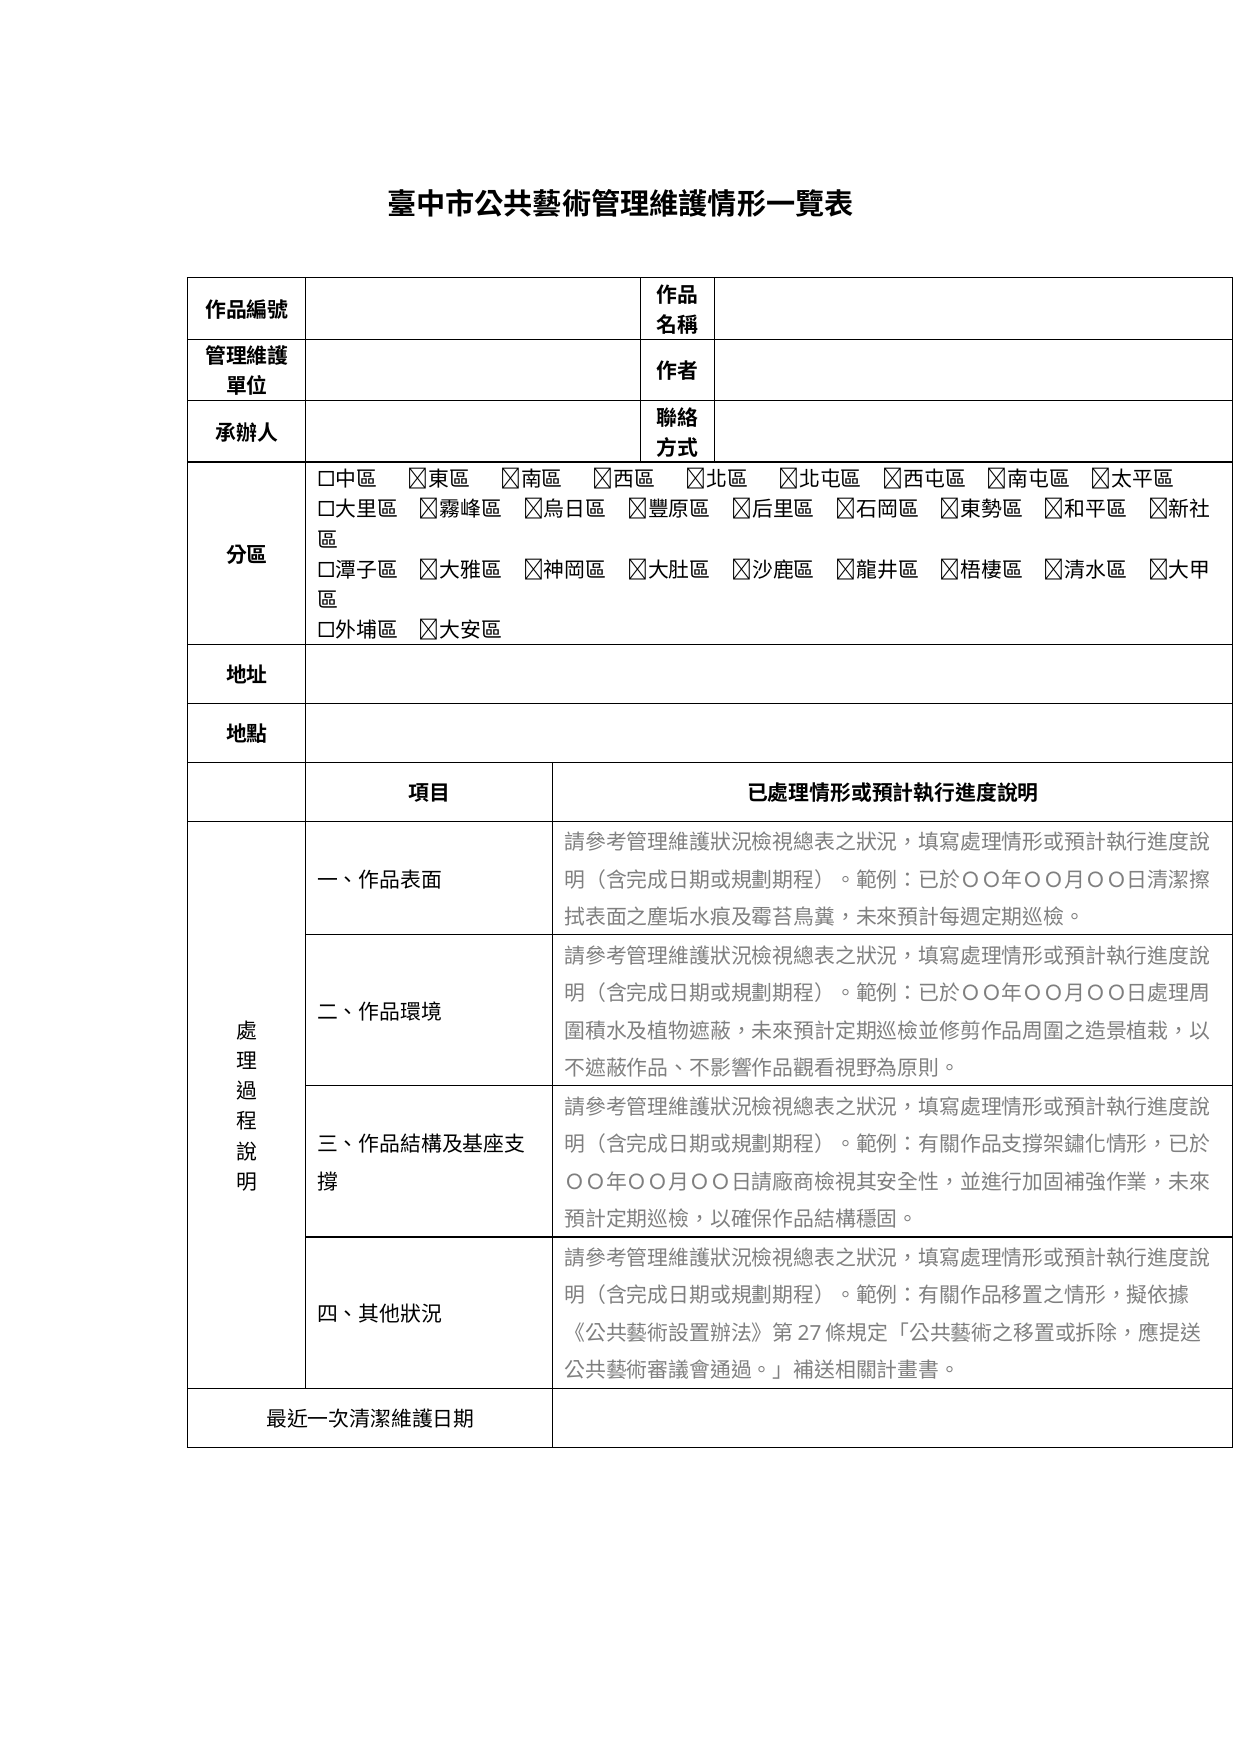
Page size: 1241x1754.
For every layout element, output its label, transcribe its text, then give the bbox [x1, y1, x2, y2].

table_cell 項目 [306, 763, 552, 821]
table_cell 地點 [188, 704, 305, 762]
table_cell 三、作品結構及基座支撐 [306, 1086, 552, 1236]
table_cell [306, 645, 1232, 703]
table_header 作品編號 [188, 278, 305, 338]
table_header [306, 278, 640, 338]
table_cell 請參考管理維護狀況檢視總表之狀況，填寫處理情形或預計執行進度說明（含完成日期或規劃期程）。範例：已於ＯＯ年ＯＯ月ＯＯ日清潔擦拭表面之塵垢水痕及霉苔鳥糞，未來預計每週定期巡檢。 [553, 822, 1232, 934]
table_cell 四、其他狀況 [306, 1238, 552, 1387]
table_header 作品 名稱 [641, 278, 714, 338]
table_cell 作者 [641, 340, 714, 400]
table_cell [306, 340, 640, 400]
table_cell 分區 [188, 463, 305, 644]
table_cell 請參考管理維護狀況檢視總表之狀況，填寫處理情形或預計執行進度說明（含完成日期或規劃期程）。範例：有關作品支撐架鏽化情形，已於ＯＯ年ＯＯ月ＯＯ日請廠商檢視其安全性，並進行加固補強作業，未來預計定期巡檢，以確保作品結構穩固。 [553, 1086, 1232, 1236]
table_cell 最近一次清潔維護日期 [188, 1389, 552, 1447]
table_cell [306, 401, 640, 461]
text 臺中市公共藝術管理維護情形一覽表 [187, 164, 1053, 239]
table_cell 中區 東區 南區 西區 北區 北屯區 西屯區 南屯區 太平區 大里區 霧峰區 烏日區 豐原區 后里區 石岡區 東勢區 和平區 新社區 潭子區 大雅區 神岡區 大肚區 沙鹿區 龍井區 梧棲區 清水區 大甲區 外埔區 大安區 [306, 463, 1232, 644]
table_cell 地址 [188, 645, 305, 703]
table_cell 承辦人 [188, 401, 305, 461]
table_cell [715, 401, 1232, 461]
table_cell 請參考管理維護狀況檢視總表之狀況，填寫處理情形或預計執行進度說明（含完成日期或規劃期程）。範例：有關作品移置之情形，擬依據《公共藝術設置辦法》第27條規定「公共藝術之移置或拆除，應提送公共藝術審議會通過。」補送相關計畫書。 [553, 1238, 1232, 1387]
table_header [715, 278, 1232, 338]
table_cell 已處理情形或預計執行進度說明 [553, 763, 1232, 821]
table_cell 二、作品環境 [306, 935, 552, 1085]
table_cell [306, 704, 1232, 762]
table_cell 管理維護 單位 [188, 340, 305, 400]
table_cell 聯絡方式 [641, 401, 714, 461]
table_cell [553, 1389, 1232, 1447]
table_cell 請參考管理維護狀況檢視總表之狀況，填寫處理情形或預計執行進度說明（含完成日期或規劃期程）。範例：已於ＯＯ年ＯＯ月ＯＯ日處理周圍積水及植物遮蔽，未來預計定期巡檢並修剪作品周圍之造景植栽，以不遮蔽作品、不影響作品觀看視野為原則。 [553, 935, 1232, 1085]
table_cell [715, 340, 1232, 400]
table_cell 一、作品表面 [306, 822, 552, 934]
table_cell 處 理 過 程 說 明 [188, 822, 305, 1387]
table_cell [188, 763, 305, 821]
